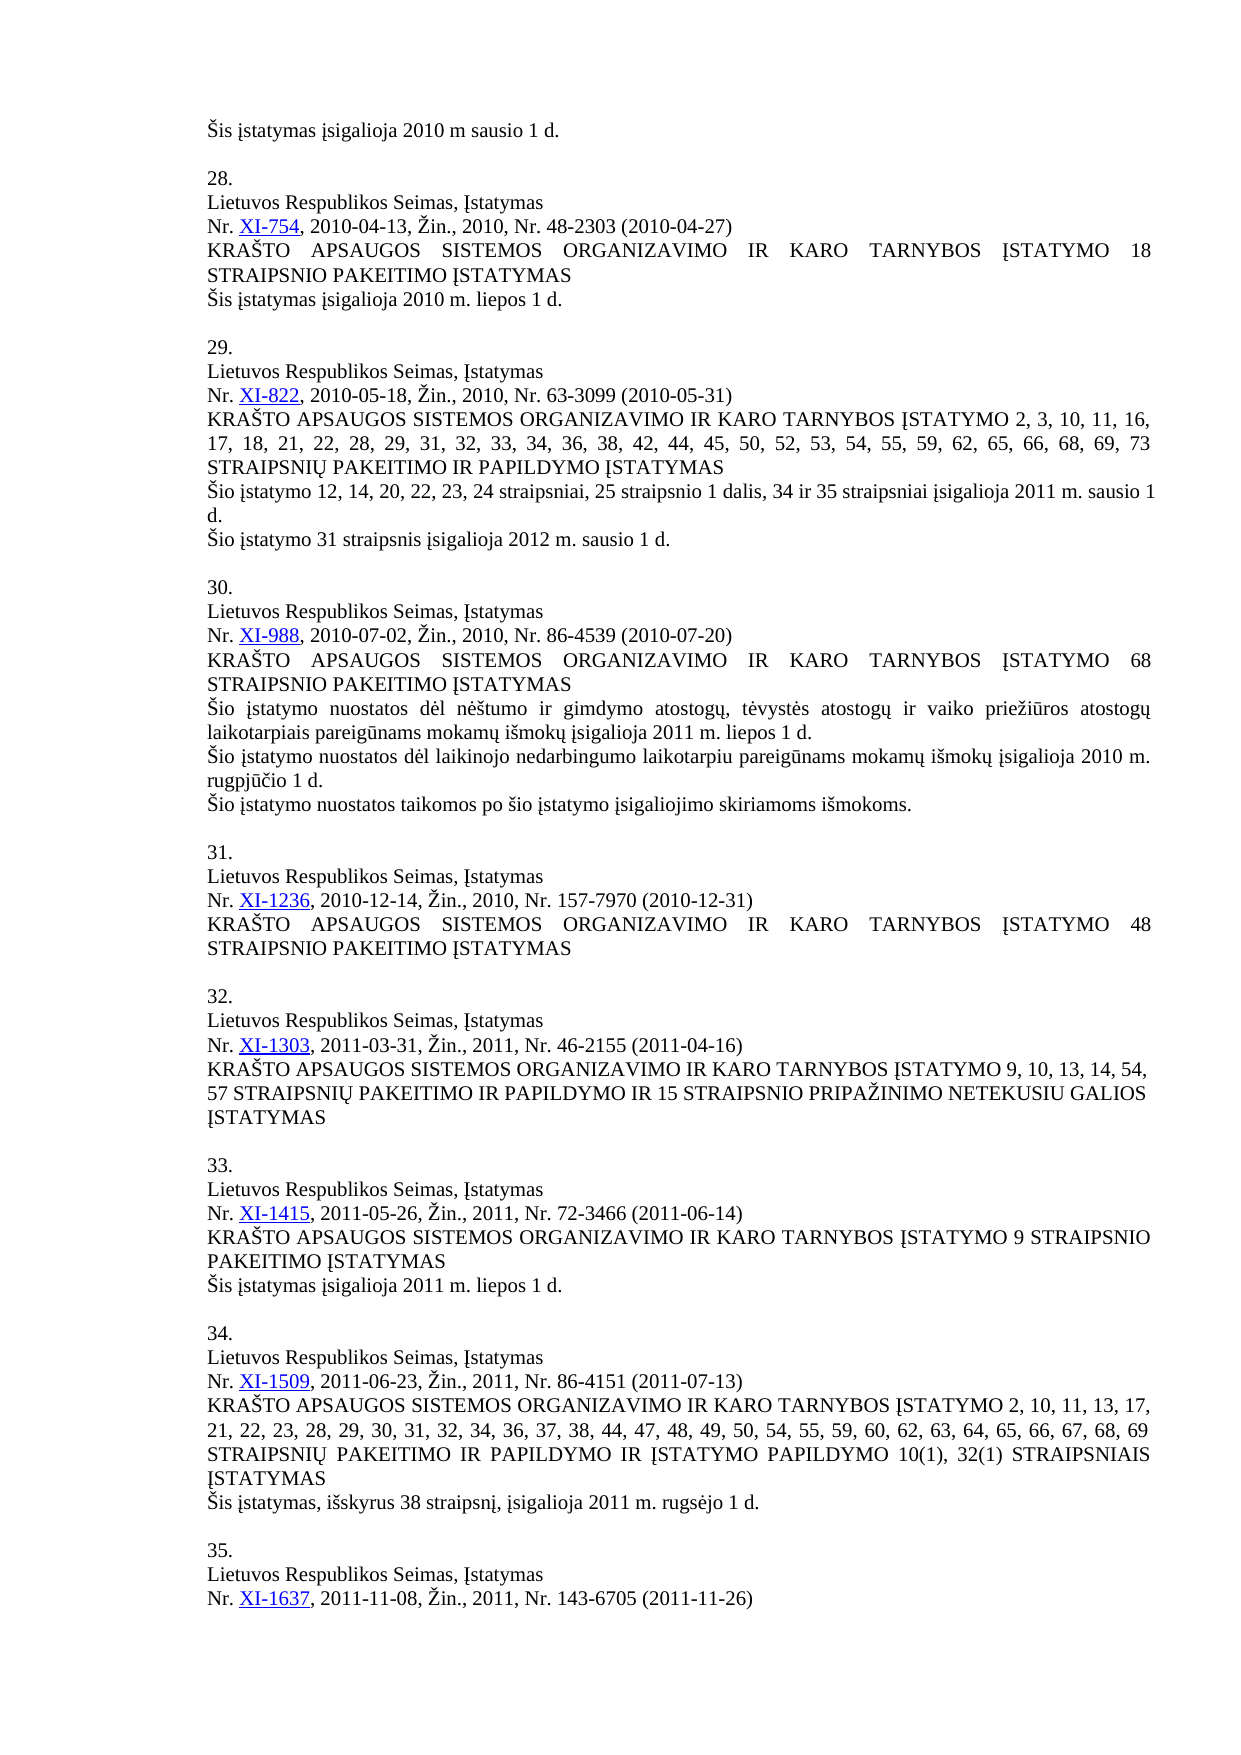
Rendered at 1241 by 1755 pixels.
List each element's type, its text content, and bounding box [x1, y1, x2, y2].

text Nr. XI-1637, 2011-11-08, Žin., 2011, Nr. 143-6705 (2011-11-26) [207, 1586, 1152, 1610]
text KRAŠTO APSAUGOS SISTEMOS ORGANIZAVIMO IR KARO TARNYBOS ĮSTATYMO 68 STRAIPSNIO PAKEITIMO ĮSTATYMAS [207, 647, 1152, 696]
text Šio įstatymo nuostatos dėl nėštumo ir gimdymo atostogų, tėvystės atostogų ir vaiko priežiūros atostogų laikotarpiais pareigūnams mokamų išmokų įsigalioja 2011 m. liepos 1 d. [207, 696, 1152, 744]
text Nr. XI-1415, 2011-05-26, Žin., 2011, Nr. 72-3466 (2011-06-14) [207, 1201, 1152, 1225]
text Nr. XI-822, 2010-05-18, Žin., 2010, Nr. 63-3099 (2010-05-31) [207, 383, 1152, 407]
text Lietuvos Respublikos Seimas, Įstatymas [207, 190, 1152, 214]
text Šio įstatymo 31 straipsnis įsigalioja 2012 m. sausio 1 d. [207, 527, 1152, 551]
text KRAŠTO APSAUGOS SISTEMOS ORGANIZAVIMO IR KARO TARNYBOS ĮSTATYMO 48 STRAIPSNIO PAKEITIMO ĮSTATYMAS [207, 912, 1152, 960]
text Lietuvos Respublikos Seimas, Įstatymas [207, 599, 1152, 623]
text 34. [207, 1321, 1152, 1345]
text Nr. XI-1303, 2011-03-31, Žin., 2011, Nr. 46-2155 (2011-04-16) [207, 1032, 1152, 1057]
text KRAŠTO APSAUGOS SISTEMOS ORGANIZAVIMO IR KARO TARNYBOS ĮSTATYMO 9 STRAIPSNIO PAKEITIMO ĮSTATYMAS [207, 1225, 1152, 1273]
text KRAŠTO APSAUGOS SISTEMOS ORGANIZAVIMO IR KARO TARNYBOS ĮSTATYMO 18 STRAIPSNIO PAKEITIMO ĮSTATYMAS [207, 238, 1152, 287]
text KRAŠTO APSAUGOS SISTEMOS ORGANIZAVIMO IR KARO TARNYBOS ĮSTATYMO 2, 10, 11, 13, 17, 21, 22, 23, 28, 29, 30, 31, 32, 34, 36, 37, 38, 44, 47, 48, 49, 50, 54, 55, 59, 60, 62, 63, 64, 65, 66, 67, 68, 69 STRAIPSNIŲ PAKEITIMO IR PAPILDYMO IR ĮSTATYMO PAPILDYMO 10(1), 32(1) STRAIPSNIAIS ĮSTATYMAS [207, 1393, 1152, 1490]
text Šis įstatymas įsigalioja 2011 m. liepos 1 d. [207, 1273, 1152, 1297]
text Nr. XI-1509, 2011-06-23, Žin., 2011, Nr. 86-4151 (2011-07-13) [207, 1369, 1152, 1393]
text KRAŠTO APSAUGOS SISTEMOS ORGANIZAVIMO IR KARO TARNYBOS ĮSTATYMO 9, 10, 13, 14, 54, 57 STRAIPSNIŲ PAKEITIMO IR PAPILDYMO IR 15 STRAIPSNIO PRIPAŽINIMO NETEKUSIU GALIOS ĮSTATYMAS [207, 1057, 1152, 1129]
text Šio įstatymo 12, 14, 20, 22, 23, 24 straipsniai, 25 straipsnio 1 dalis, 34 ir 35 straipsniai įsigalioja 2011 m. sausio 1 d. [207, 479, 1157, 527]
text 35. [207, 1538, 1152, 1562]
text 31. [207, 840, 1152, 864]
text 33. [207, 1153, 1152, 1177]
text Lietuvos Respublikos Seimas, Įstatymas [207, 864, 1152, 888]
text KRAŠTO APSAUGOS SISTEMOS ORGANIZAVIMO IR KARO TARNYBOS ĮSTATYMO 2, 3, 10, 11, 16, 17, 18, 21, 22, 28, 29, 31, 32, 33, 34, 36, 38, 42, 44, 45, 50, 52, 53, 54, 55, 59, 62, 65, 66, 68, 69, 73 STRAIPSNIŲ PAKEITIMO IR PAPILDYMO ĮSTATYMAS [207, 407, 1152, 479]
text Nr. XI-988, 2010-07-02, Žin., 2010, Nr. 86-4539 (2010-07-20) [207, 623, 1152, 647]
text Nr. XI-754, 2010-04-13, Žin., 2010, Nr. 48-2303 (2010-04-27) [207, 214, 1152, 238]
text Lietuvos Respublikos Seimas, Įstatymas [207, 1562, 1152, 1586]
text Šis įstatymas įsigalioja 2010 m sausio 1 d. [207, 118, 1152, 142]
text Lietuvos Respublikos Seimas, Įstatymas [207, 359, 1152, 383]
text 29. [207, 335, 1152, 359]
text Lietuvos Respublikos Seimas, Įstatymas [207, 1345, 1152, 1369]
text 32. [207, 984, 1152, 1008]
text Nr. XI-1236, 2010-12-14, Žin., 2010, Nr. 157-7970 (2010-12-31) [207, 888, 1152, 912]
text Lietuvos Respublikos Seimas, Įstatymas [207, 1177, 1152, 1201]
text 30. [207, 575, 1152, 599]
text Šio įstatymo nuostatos dėl laikinojo nedarbingumo laikotarpiu pareigūnams mokamų išmokų įsigalioja 2010 m. rugpjūčio 1 d. [207, 744, 1152, 792]
text Šis įstatymas įsigalioja 2010 m. liepos 1 d. [207, 287, 1152, 311]
text Lietuvos Respublikos Seimas, Įstatymas [207, 1008, 1152, 1032]
text Šio įstatymo nuostatos taikomos po šio įstatymo įsigaliojimo skiriamoms išmokoms. [207, 792, 1152, 816]
text 28. [207, 166, 1152, 190]
text Šis įstatymas, išskyrus 38 straipsnį, įsigalioja 2011 m. rugsėjo 1 d. [207, 1490, 1152, 1514]
